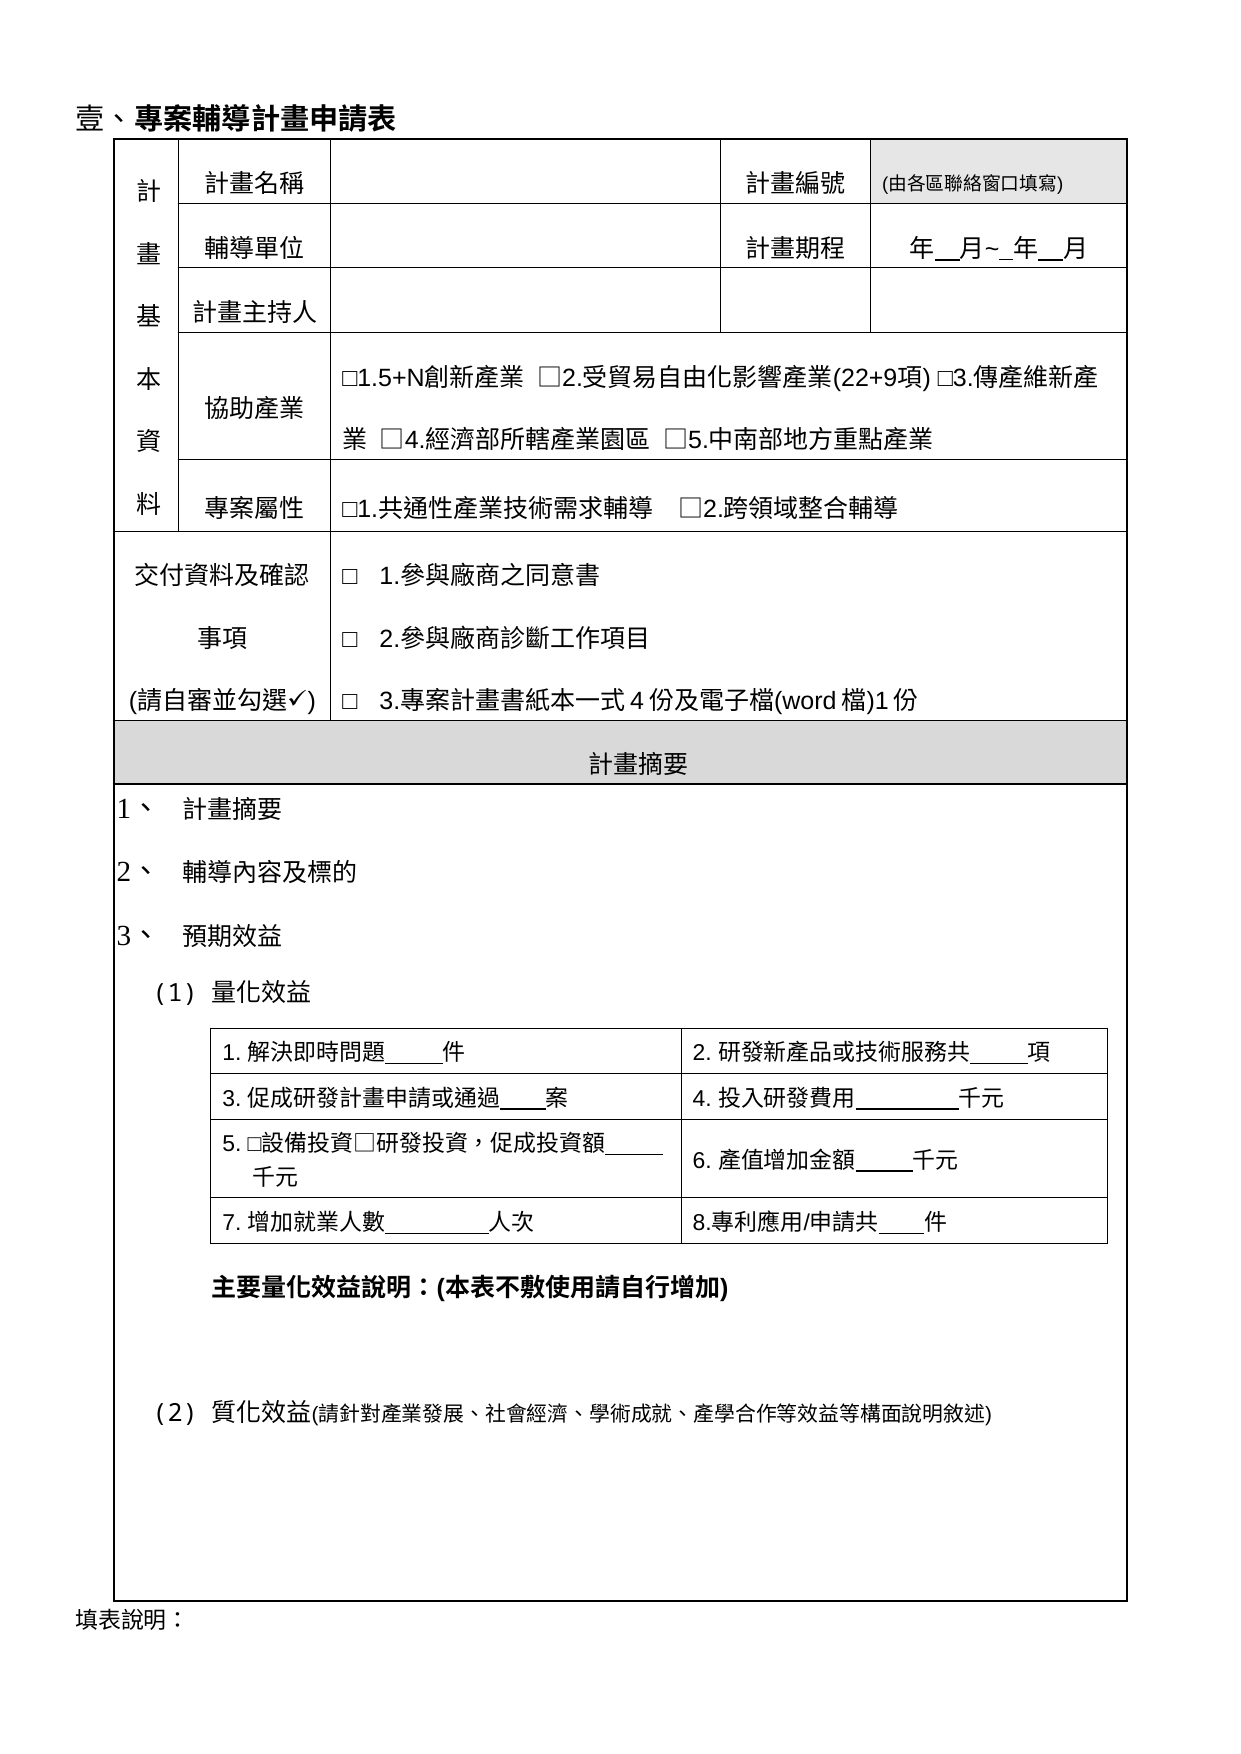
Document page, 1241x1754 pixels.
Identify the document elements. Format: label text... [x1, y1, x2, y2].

table_cell 年 月~ 年 月 [871, 204, 1126, 267]
table_cell 計畫摘要 [115, 721, 1126, 783]
table_cell 1.參與廠商之同意書 2.參與廠商診斷工作項目 3.專案計畫書紙本一式4份及電子檔(word檔)1份 [331, 532, 1126, 719]
table_cell 7. 增加就業人數 人次 [211, 1198, 681, 1243]
table_cell 輔導單位 [179, 204, 330, 267]
table_cell [871, 268, 1126, 332]
table_cell 3. 促成研發計畫申請或通過 案 [211, 1074, 681, 1118]
table_cell 8.專利應用/申請共 件 [682, 1198, 1107, 1243]
table_cell 4. 投入研發費用 千元 [682, 1074, 1107, 1118]
table_cell □1.5+N創新產業 □2.受貿易自由化影響產業(22+9項) □3.傳產維新產業 □4.經濟部所轄產業園區 □5.中南部地方重點產業 [331, 333, 1126, 459]
table_header (由各區聯絡窗口填寫) [871, 140, 1126, 203]
table_cell [331, 204, 720, 267]
table_header 計畫編號 [721, 140, 870, 203]
table_cell 交付資料及確認事項 (請自審並勾選) [115, 532, 330, 719]
table_cell 計畫主持人 [179, 268, 330, 332]
table_cell 計畫期程 [721, 204, 870, 267]
table_header 1. 解決即時問題 件 [211, 1029, 681, 1073]
table_header 計畫名稱 [179, 140, 330, 203]
table_cell □1.共通性產業技術需求輔導 □2.跨領域整合輔導 [331, 460, 1126, 531]
table_cell 協助產業 [179, 333, 330, 459]
table_cell 專案屬性 [179, 460, 330, 531]
text 填表說明： [75, 1602, 1165, 1635]
table_cell [331, 268, 720, 332]
table_header 2. 研發新產品或技術服務共 項 [682, 1029, 1107, 1073]
table_header [331, 140, 720, 203]
table_cell 6. 產值增加金額 千元 [682, 1120, 1107, 1197]
list 專案輔導計畫申請表 [75, 96, 1164, 138]
table_cell [721, 268, 870, 332]
table_cell 5. □設備投資□研發投資，促成投資額 千元 [211, 1120, 681, 1197]
table_cell 計畫摘要 輔導內容及標的 預期效益 量化效益 主要量化效益說明：(本表不敷使用請自行增加) 質化效益(請針對產業發展、社會經濟、學術成就、產學合作等效益等構面說明敘述) [115, 785, 1126, 1600]
table_header 計畫基本資料 [115, 140, 178, 531]
